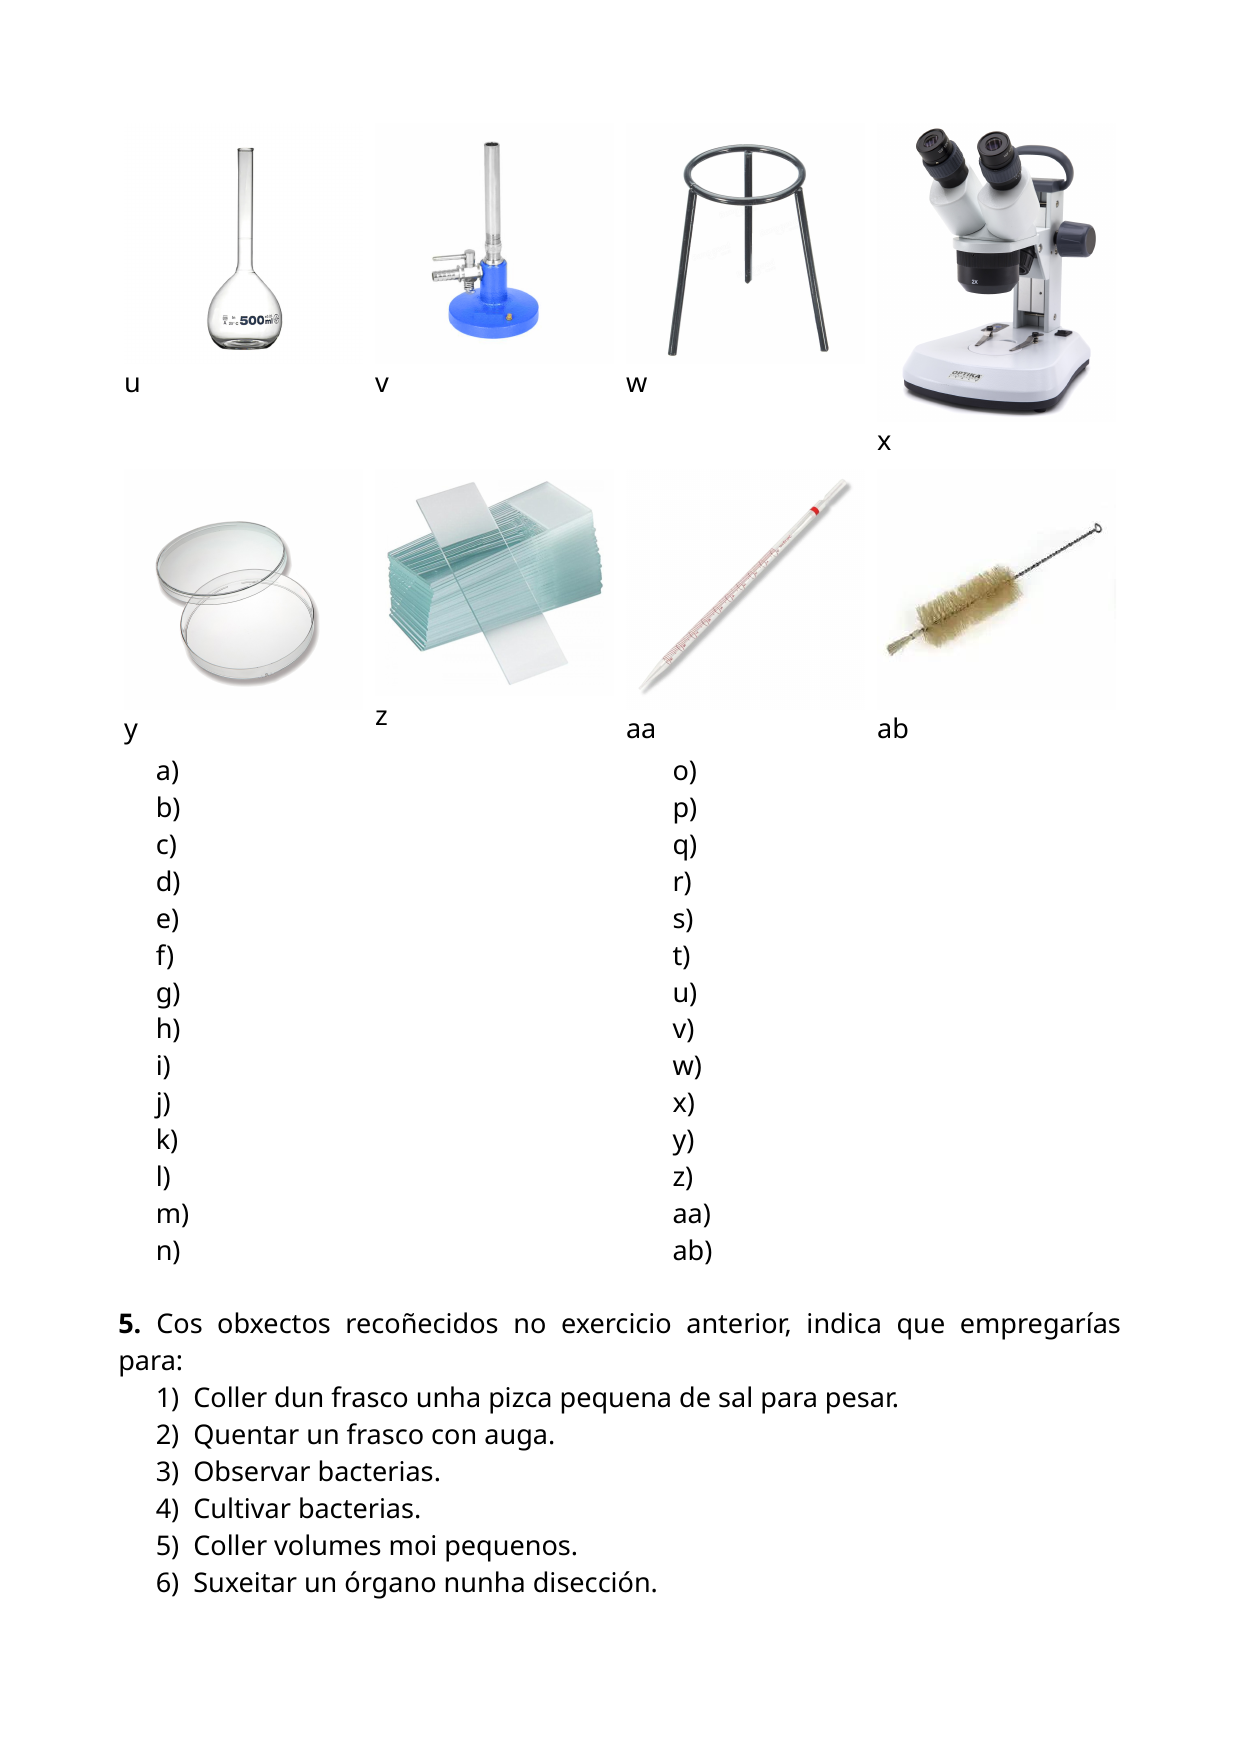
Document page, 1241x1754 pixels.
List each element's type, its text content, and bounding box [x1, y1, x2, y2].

picture [625, 123, 866, 364]
table_cell u [118, 118, 369, 464]
picture [123, 469, 364, 710]
table_cell x [871, 118, 1122, 464]
picture [876, 123, 1117, 422]
list Suxeitar un órgano nunha disección. [156, 1563, 1122, 1600]
table_cell w [620, 118, 871, 464]
list Quentar un frasco con auga. [156, 1416, 1122, 1452]
list Coller volumes moi pequenos. [156, 1526, 1122, 1563]
picture [123, 123, 364, 364]
text 5. Cos obxectos recoñecidos no exercicio anterior, indica que empregarías para: [118, 1305, 1122, 1379]
table_cell aa [620, 464, 871, 752]
list Coller dun frasco unha pizca pequena de sal para pesar. [156, 1379, 1122, 1416]
picture [374, 123, 615, 364]
table_cell v [369, 118, 620, 464]
picture [876, 469, 1117, 710]
table_cell ab [871, 464, 1122, 752]
list Observar bacterias. [156, 1452, 1122, 1489]
picture [625, 469, 866, 710]
list Cultivar bacterias. [156, 1489, 1122, 1526]
table_cell y [118, 464, 369, 752]
picture [374, 469, 615, 696]
table_cell z [369, 464, 620, 752]
